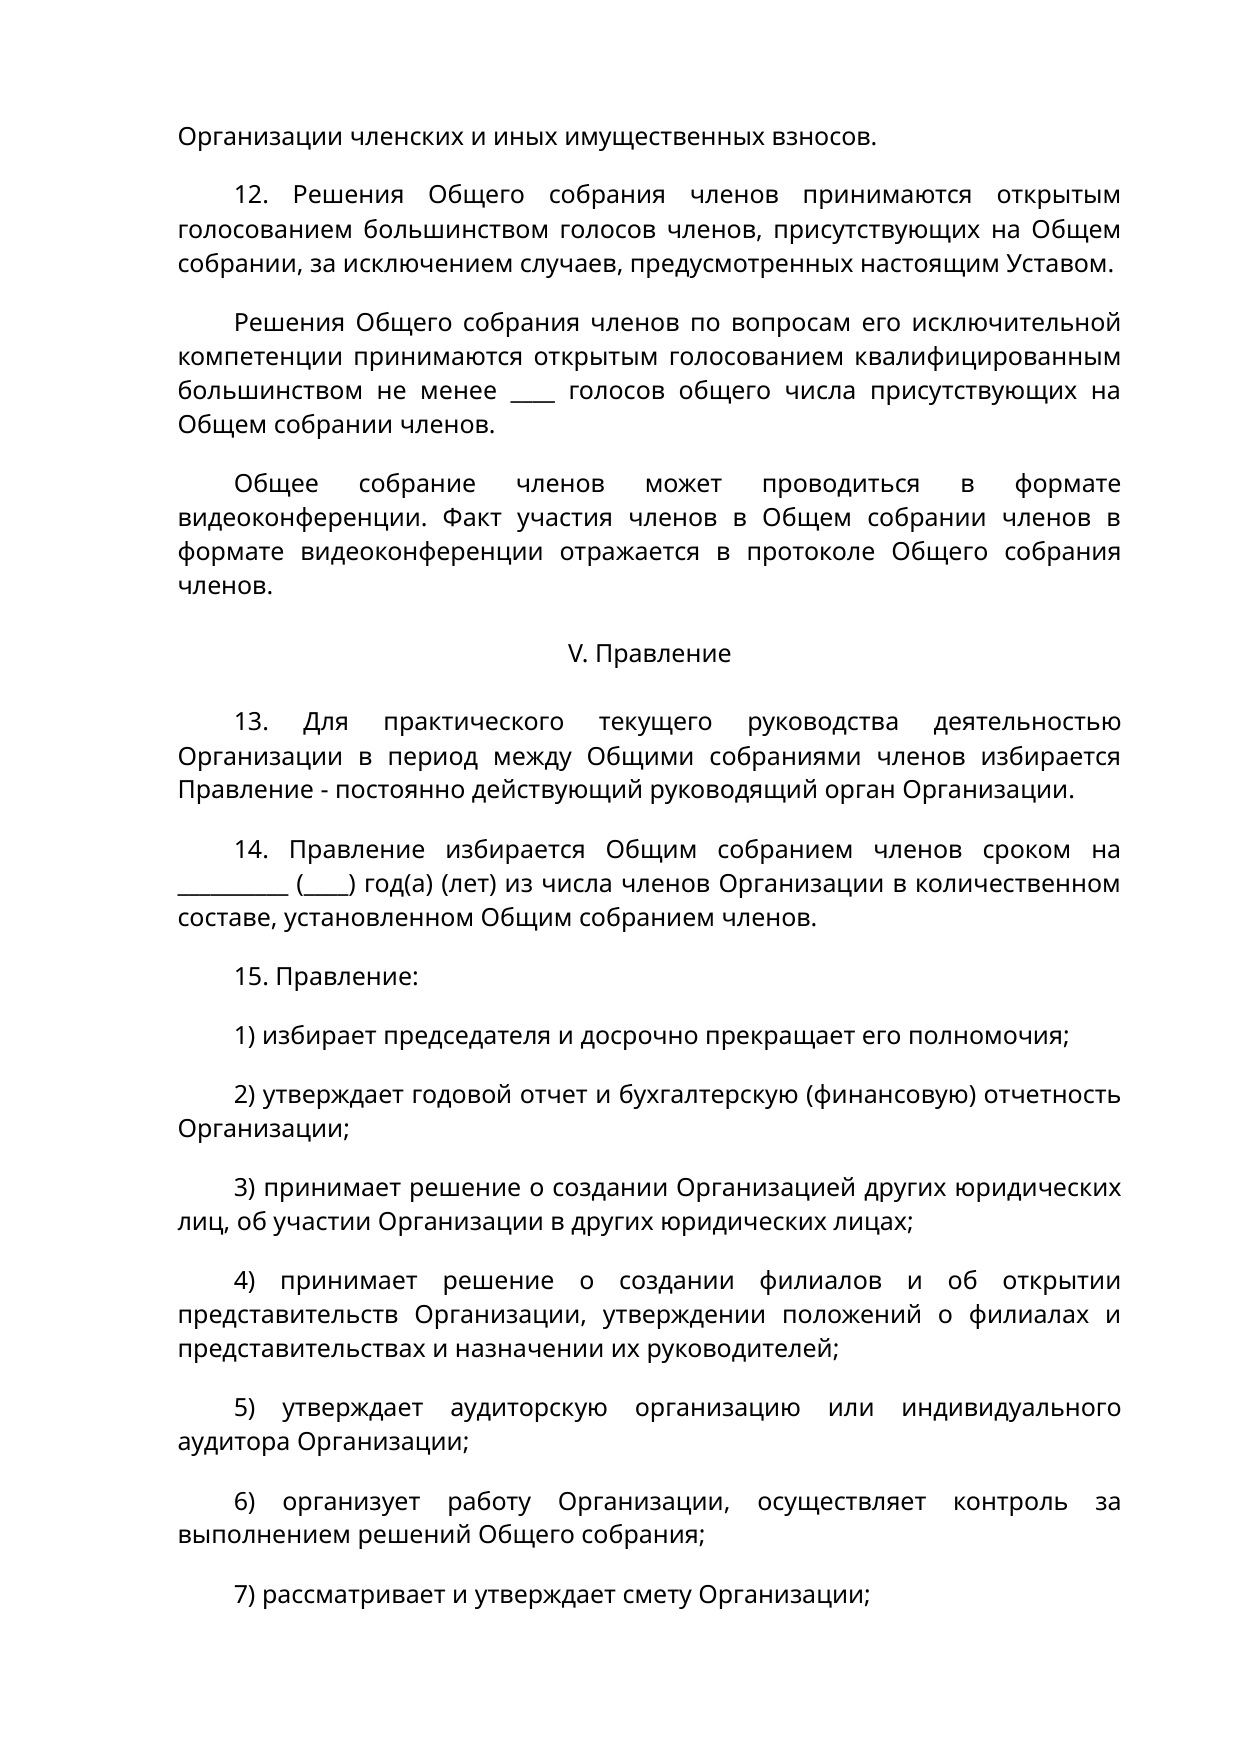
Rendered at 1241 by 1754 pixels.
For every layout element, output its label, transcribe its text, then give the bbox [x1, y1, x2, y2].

text 4) принимает решение о создании филиалов и об открытии представительств Организации, утверждении положений о филиалах и представительствах и назначении их руководителей; [177, 1263, 1122, 1365]
text 13. Для практического текущего руководства деятельностью Организации в период между Общими собраниями членов избирается Правление - постоянно действующий руководящий орган Организации. [177, 704, 1122, 806]
text 15. Правление: [177, 958, 1122, 992]
text 12. Решения Общего собрания членов принимаются открытым голосованием большинством голосов членов, присутствующих на Общем собрании, за исключением случаев, предусмотренных настоящим Уставом. [177, 177, 1122, 279]
text 1) избирает председателя и досрочно прекращает его полномочия; [177, 1017, 1122, 1052]
text Организации членских и иных имущественных взносов. [177, 118, 1122, 152]
text 14. Правление избирается Общим собранием членов сроком на __________ (____) год(а) (лет) из числа членов Организации в количественном составе, установленном Общим собранием членов. [177, 831, 1122, 933]
text 7) рассматривает и утверждает смету Организации; [177, 1576, 1122, 1610]
text Решения Общего собрания членов по вопросам его исключительной компетенции принимаются открытым голосованием квалифицированным большинством не менее ____ голосов общего числа присутствующих на Общем собрании членов. [177, 304, 1122, 441]
subtitle V. Правление [177, 636, 1122, 670]
text 5) утверждает аудиторскую организацию или индивидуального аудитора Организации; [177, 1390, 1122, 1458]
text 2) утверждает годовой отчет и бухгалтерскую (финансовую) отчетность Организации; [177, 1077, 1122, 1145]
text 6) организует работу Организации, осуществляет контроль за выполнением решений Общего собрания; [177, 1483, 1122, 1551]
text Общее собрание членов может проводиться в формате видеоконференции. Факт участия членов в Общем собрании членов в формате видеоконференции отражается в протоколе Общего собрания членов. [177, 466, 1122, 602]
text 3) принимает решение о создании Организацией других юридических лиц, об участии Организации в других юридических лицах; [177, 1170, 1122, 1238]
